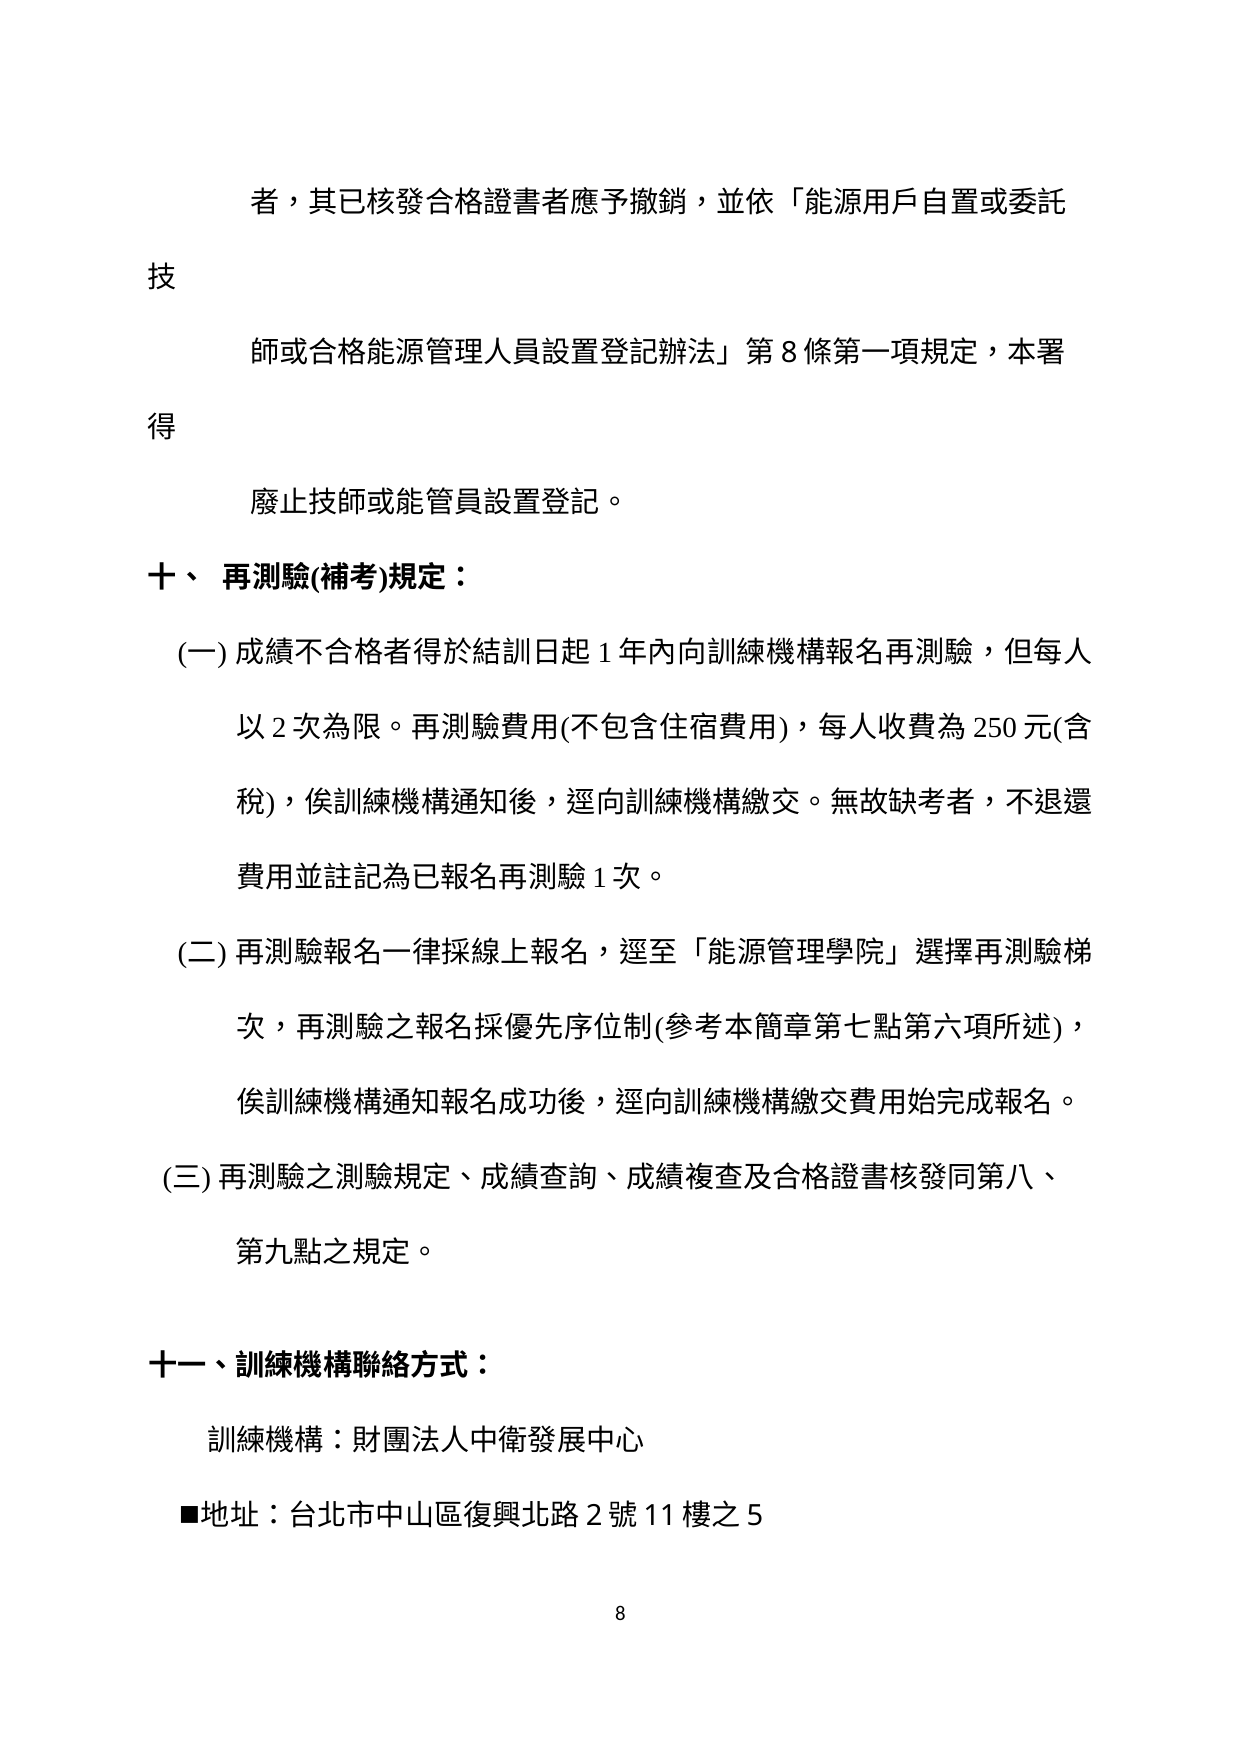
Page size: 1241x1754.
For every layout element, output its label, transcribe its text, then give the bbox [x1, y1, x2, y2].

text (三) 再測驗之測驗規定、成績查詢、成績複查及合格證書核發同第八、 [148, 1137, 1092, 1212]
text 廢止技師或能管員設置登記。 [148, 462, 1092, 537]
text (二) 再測驗報名一律採線上報名，逕至「能源管理學院」選擇再測驗梯次，再測驗之報名採優先序位制(參考本簡章第七點第六項所述)，俟訓練機構通知報名成功後，逕向訓練機構繳交費用始完成報名。 [177, 912, 1092, 1137]
text 第九點之規定。 [148, 1212, 1092, 1287]
text 者，其已核發合格證書者應予撤銷，並依「能源用戶自置或委託技 [148, 162, 1092, 312]
text (一) 成績不合格者得於結訓日起1年內向訓練機構報名再測驗，但每人以2次為限。再測驗費用(不包含住宿費用)，每人收費為250元(含稅)，俟訓練機構通知後，逕向訓練機構繳交。無故缺考者，不退還費用並註記為已報名再測驗1次。 [177, 612, 1092, 912]
text 師或合格能源管理人員設置登記辦法」第8條第一項規定，本署得 [148, 312, 1092, 462]
text 十一、訓練機構聯絡方式： 訓練機構：財團法人中衛發展中心 [148, 1325, 1092, 1475]
text 地址：台北市中山區復興北路2號11樓之5 [148, 1475, 1092, 1550]
list 再測驗(補考)規定： [148, 537, 1092, 612]
